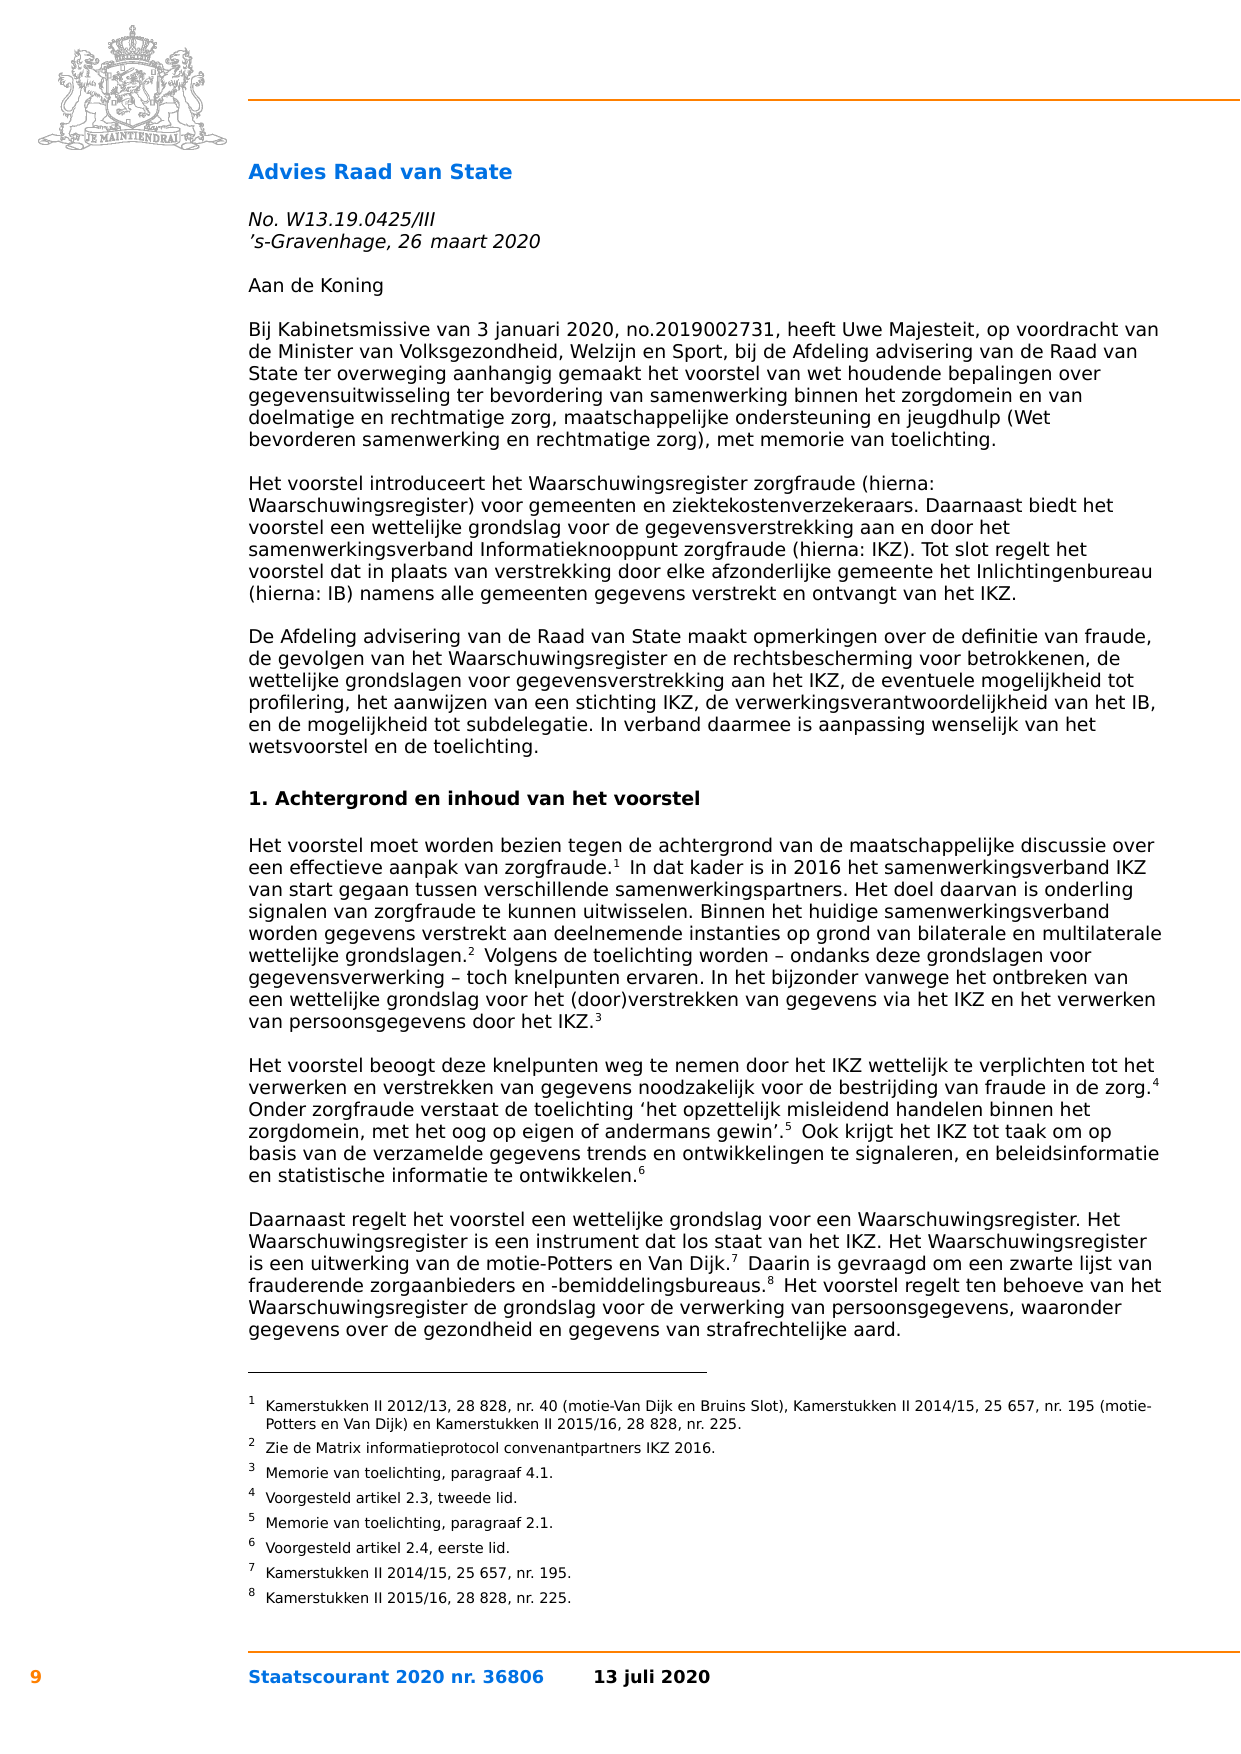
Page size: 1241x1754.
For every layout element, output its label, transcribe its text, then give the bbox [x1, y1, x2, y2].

text Kamerstukken II 2014/15, 25 657, nr. 195. [248, 1561, 1163, 1583]
text Memorie van toelichting, paragraaf 4.1. [248, 1461, 1163, 1483]
text De Afdeling advisering van de Raad van State maakt opmerkingen over de definitie van fraude, de gevolgen van het Waarschuwingsregister en de rechtsbescherming voor betrokkenen, de wettelijke grondslagen voor gegevensverstrekking aan het IKZ, de eventuele mogelijkheid tot profilering, het aanwijzen van een stichting IKZ, de verwerkingsverantwoordelijkheid van het IB, en de mogelijkheid tot subdelegatie. In verband daarmee is aanpassing wenselijk van het wetsvoorstel en de toelichting. [248, 626, 1163, 758]
text Het voorstel moet worden bezien tegen de achtergrond van de maatschappelijke discussie over een effectieve aanpak van zorgfraude. In dat kader is in 2016 het samenwerkingsverband IKZ van start gegaan tussen verschillende samenwerkingspartners. Het doel daarvan is onderling signalen van zorgfraude te kunnen uitwisselen. Binnen het huidige samenwerkingsverband worden gegevens verstrekt aan deelnemende instanties op grond van bilaterale en multilaterale wettelijke grondslagen. Volgens de toelichting worden – ondanks deze grondslagen voor gegevensverwerking – toch knelpunten ervaren. In het bijzonder vanwege het ontbreken van een wettelijke grondslag voor het (door)verstrekken van gegevens via het IKZ en het verwerken van persoonsgegevens door het IKZ. [248, 835, 1163, 1033]
text Daarnaast regelt het voorstel een wettelijke grondslag voor een Waarschuwingsregister. Het Waarschuwingsregister is een instrument dat los staat van het IKZ. Het Waarschuwingsregister is een uitwerking van de motie-Potters en Van Dijk. Daarin is gevraagd om een zwarte lijst van frauderende zorgaanbieders en -bemiddelingsbureaus. Het voorstel regelt ten behoeve van het Waarschuwingsregister de grondslag voor de verwerking van persoonsgegevens, waaronder gegevens over de gezondheid en gegevens van strafrechtelijke aard. [248, 1209, 1163, 1341]
text ’s-Gravenhage, 26 maart 2020 [248, 231, 1163, 253]
text Het voorstel introduceert het Waarschuwingsregister zorgfraude (hierna: Waarschuwingsregister) voor gemeenten en ziektekostenverzekeraars. Daarnaast biedt het voorstel een wettelijke grondslag voor de gegevensverstrekking aan en door het samenwerkingsverband Informatieknooppunt zorgfraude (hierna: IKZ). Tot slot regelt het voorstel dat in plaats van verstrekking door elke afzonderlijke gemeente het Inlichtingenbureau (hierna: IB) namens alle gemeenten gegevens verstrekt en ontvangt van het IKZ. [248, 473, 1163, 604]
text No. W13.19.0425/III [248, 209, 1163, 231]
text Kamerstukken II 2015/16, 28 828, nr. 225. [248, 1586, 1163, 1608]
text Bij Kabinetsmissive van 3 januari 2020, no.2019002731, heeft Uwe Majesteit, op voordracht van de Minister van Volksgezondheid, Welzijn en Sport, bij de Afdeling advisering van de Raad van State ter overweging aanhangig gemaakt het voorstel van wet houdende bepalingen over gegevensuitwisseling ter bevordering van samenwerking binnen het zorgdomein en van doelmatige en rechtmatige zorg, maatschappelijke ondersteuning en jeugdhulp (Wet bevorderen samenwerking en rechtmatige zorg), met memorie van toelichting. [248, 319, 1163, 451]
text Voorgesteld artikel 2.4, eerste lid. [248, 1536, 1163, 1558]
text Zie de Matrix informatieprotocol convenantpartners IKZ 2016. [248, 1436, 1163, 1458]
subtitle 1. Achtergrond en inhoud van het voorstel [248, 788, 1163, 810]
text Kamerstukken II 2012/13, 28 828, nr. 40 (motie-Van Dijk en Bruins Slot), Kamerstukken II 2014/15, 25 657, nr. 195 (motie-Potters en Van Dijk) en Kamerstukken II 2015/16, 28 828, nr. 225. [248, 1394, 1163, 1433]
subtitle Advies Raad van State [248, 160, 1163, 184]
text Memorie van toelichting, paragraaf 2.1. [248, 1511, 1163, 1533]
text Aan de Koning [248, 275, 1163, 297]
picture [38, 25, 227, 150]
text Voorgesteld artikel 2.3, tweede lid. [248, 1486, 1163, 1508]
text Het voorstel beoogt deze knelpunten weg te nemen door het IKZ wettelijk te verplichten tot het verwerken en verstrekken van gegevens noodzakelijk voor de bestrijding van fraude in de zorg. Onder zorgfraude verstaat de toelichting ‘het opzettelijk misleidend handelen binnen het zorgdomein, met het oog op eigen of andermans gewin’. Ook krijgt het IKZ tot taak om op basis van de verzamelde gegevens trends en ontwikkelingen te signaleren, en beleidsinformatie en statistische informatie te ontwikkelen. [248, 1055, 1163, 1187]
